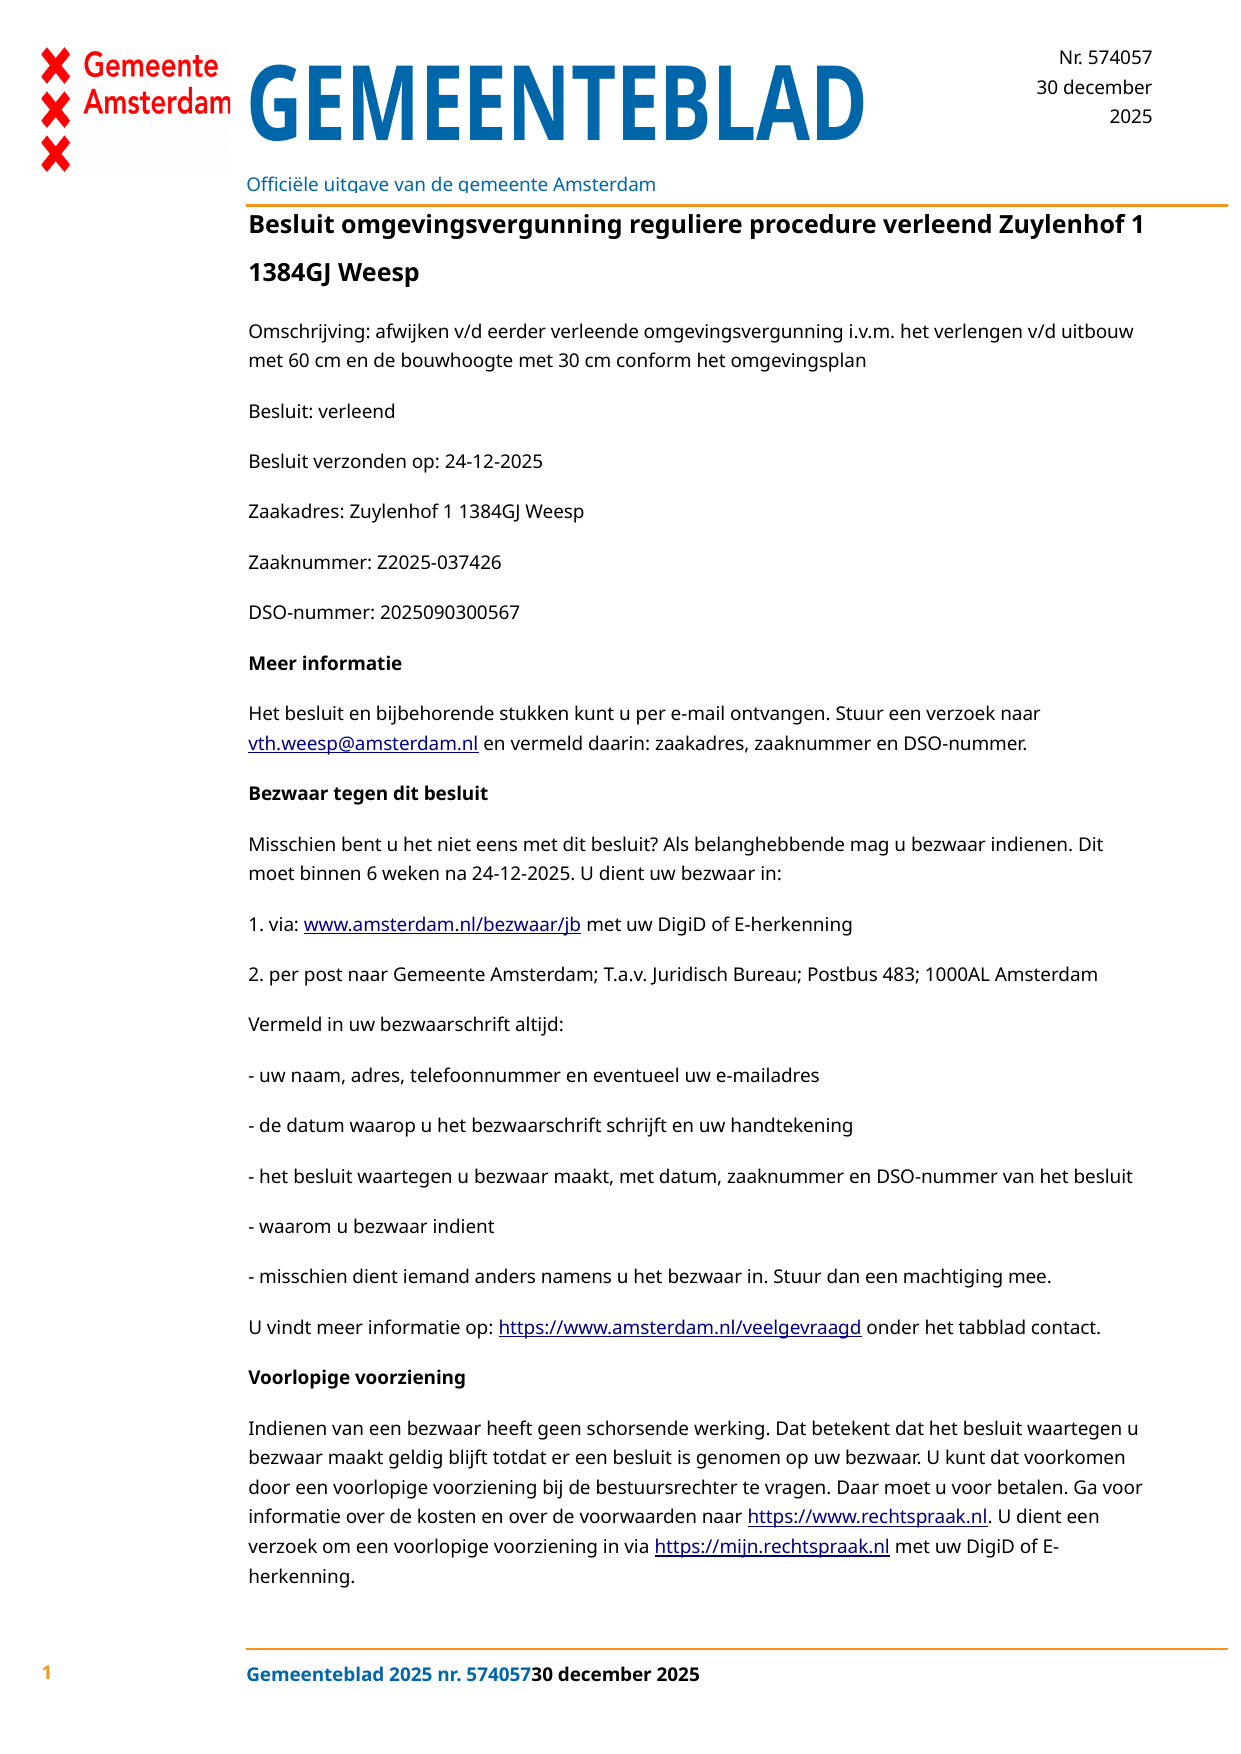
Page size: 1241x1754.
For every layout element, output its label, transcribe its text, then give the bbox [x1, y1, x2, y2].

text 1. via: www.amsterdam.nl/bezwaar/jb met uw DigiD of E-herkenning [248, 911, 1152, 937]
text Het besluit en bijbehorende stukken kunt u per e-mail ontvangen. Stuur een verzoek naar vth.weesp@amsterdam.nl en vermeld daarin: zaakadres, zaaknummer en DSO-nummer. [248, 700, 1152, 756]
text DSO-nummer: 2025090300567 [248, 599, 1152, 625]
text Bezwaar tegen dit besluit [248, 780, 1152, 806]
text - waarom u bezwaar indient [248, 1213, 1152, 1239]
text Misschien bent u het niet eens met dit besluit? Als belanghebbende mag u bezwaar indienen. Dit moet binnen 6 weken na 24-12-2025. U dient uw bezwaar in: [248, 831, 1152, 886]
text Meer informatie [248, 650, 1152, 676]
text Besluit verzonden op: 24-12-2025 [248, 448, 1152, 474]
text Omschrijving: afwijken v/d eerder verleende omgevingsvergunning i.v.m. het verlengen v/d uitbouw met 60 cm en de bouwhoogte met 30 cm conform het omgevingsplan [248, 318, 1152, 373]
text Besluit omgevingsvergunning reguliere procedure verleend Zuylenhof 1 1384GJ Weesp [248, 207, 1152, 288]
text 2. per post naar Gemeente Amsterdam; T.a.v. Juridisch Bureau; Postbus 483; 1000AL Amsterdam [248, 961, 1152, 987]
text - uw naam, adres, telefoonnummer en eventueel uw e-mailadres [248, 1062, 1152, 1088]
text Besluit: verleend [248, 398, 1152, 424]
text Vermeld in uw bezwaarschrift altijd: [248, 1012, 1152, 1037]
picture [41, 47, 231, 172]
text - het besluit waartegen u bezwaar maakt, met datum, zaaknummer en DSO-nummer van het besluit [248, 1163, 1152, 1189]
text Voorlopige voorziening [248, 1364, 1152, 1390]
text - misschien dient iemand anders namens u het bezwaar in. Stuur dan een machtiging mee. [248, 1264, 1152, 1289]
text U vindt meer informatie op: https://www.amsterdam.nl/veelgevraagd onder het tabblad contact. [248, 1314, 1152, 1340]
text Zaakadres: Zuylenhof 1 1384GJ Weesp [248, 499, 1152, 524]
text Zaaknummer: Z2025-037426 [248, 549, 1152, 575]
text Indienen van een bezwaar heeft geen schorsende werking. Dat betekent dat het besluit waartegen u bezwaar maakt geldig blijft totdat er een besluit is genomen op uw bezwaar. U kunt dat voorkomen door een voorlopige voorziening bij de bestuursrechter te vragen. Daar moet u voor betalen. Ga voor informatie over de kosten en over de voorwaarden naar https://www.rechtspraak.nl. U dient een verzoek om een voorlopige voorziening in via https://mijn.rechtspraak.nl met uw DigiD of E-herkenning. [248, 1415, 1152, 1589]
text - de datum waarop u het bezwaarschrift schrijft en uw handtekening [248, 1112, 1152, 1138]
